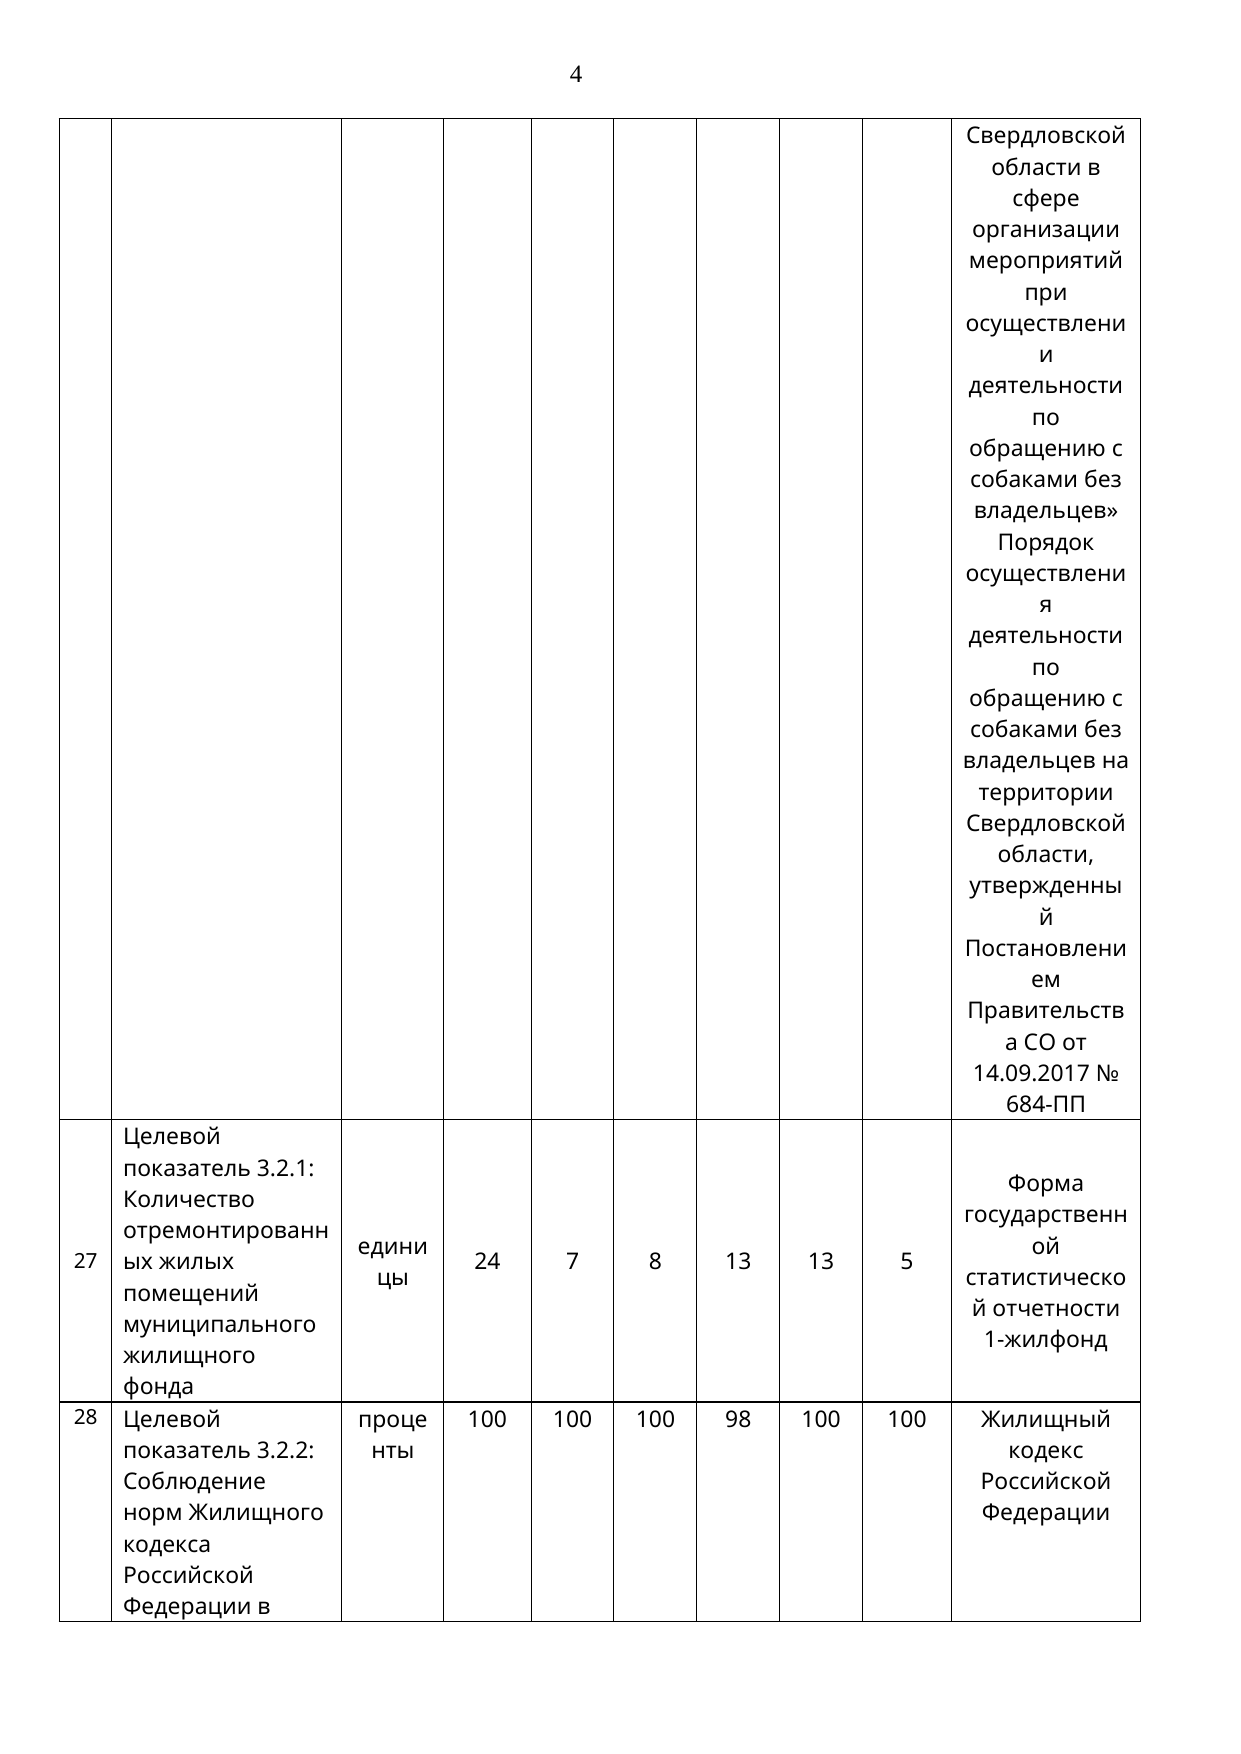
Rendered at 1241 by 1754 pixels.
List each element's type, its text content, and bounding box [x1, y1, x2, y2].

table_cell [780, 119, 862, 1119]
table_cell 98 [697, 1403, 779, 1621]
table_cell 24 [444, 1120, 531, 1401]
table_cell единицы [342, 1120, 443, 1401]
table_cell 100 [863, 1403, 951, 1621]
table_cell [444, 119, 531, 1119]
table_cell 100 [614, 1403, 696, 1621]
table_cell 13 [697, 1120, 779, 1401]
table_cell 100 [444, 1403, 531, 1621]
table_cell Свердловской области в сфере организации мероприятий при осуществлении деятельности по обращению с собаками без владельцев» Порядок осуществления деятельности по обращению с собаками без владельцев на территории Свердловской области, утвержденный Постановлением Правительства СО от 14.09.2017 № 684-ПП [952, 119, 1140, 1119]
table_cell [342, 119, 443, 1119]
table_cell [614, 119, 696, 1119]
table_cell 7 [532, 1120, 613, 1401]
table_cell 100 [532, 1403, 613, 1621]
table_cell Целевой показатель 3.2.1: Количество отремонтированных жилых помещений муниципального жилищного фонда [112, 1120, 341, 1401]
table_cell [697, 119, 779, 1119]
table_cell Целевой показатель 3.2.2: Соблюдение норм Жилищного кодекса Российской Федерации в [112, 1403, 341, 1621]
table_cell 27 [60, 1120, 111, 1401]
table_cell 5 [863, 1120, 951, 1401]
table_cell 8 [614, 1120, 696, 1401]
table_cell [532, 119, 613, 1119]
table_cell 100 [780, 1403, 862, 1621]
table_cell 28 [60, 1403, 111, 1621]
table_cell [60, 119, 111, 1119]
table_cell 13 [780, 1120, 862, 1401]
table_cell Жилищный кодекс Российской Федерации [952, 1403, 1140, 1621]
table_cell Форма государственной статистической отчетности 1-жилфонд [952, 1120, 1140, 1401]
table_cell [112, 119, 341, 1119]
table_cell проценты [342, 1403, 443, 1621]
table_cell [863, 119, 951, 1119]
